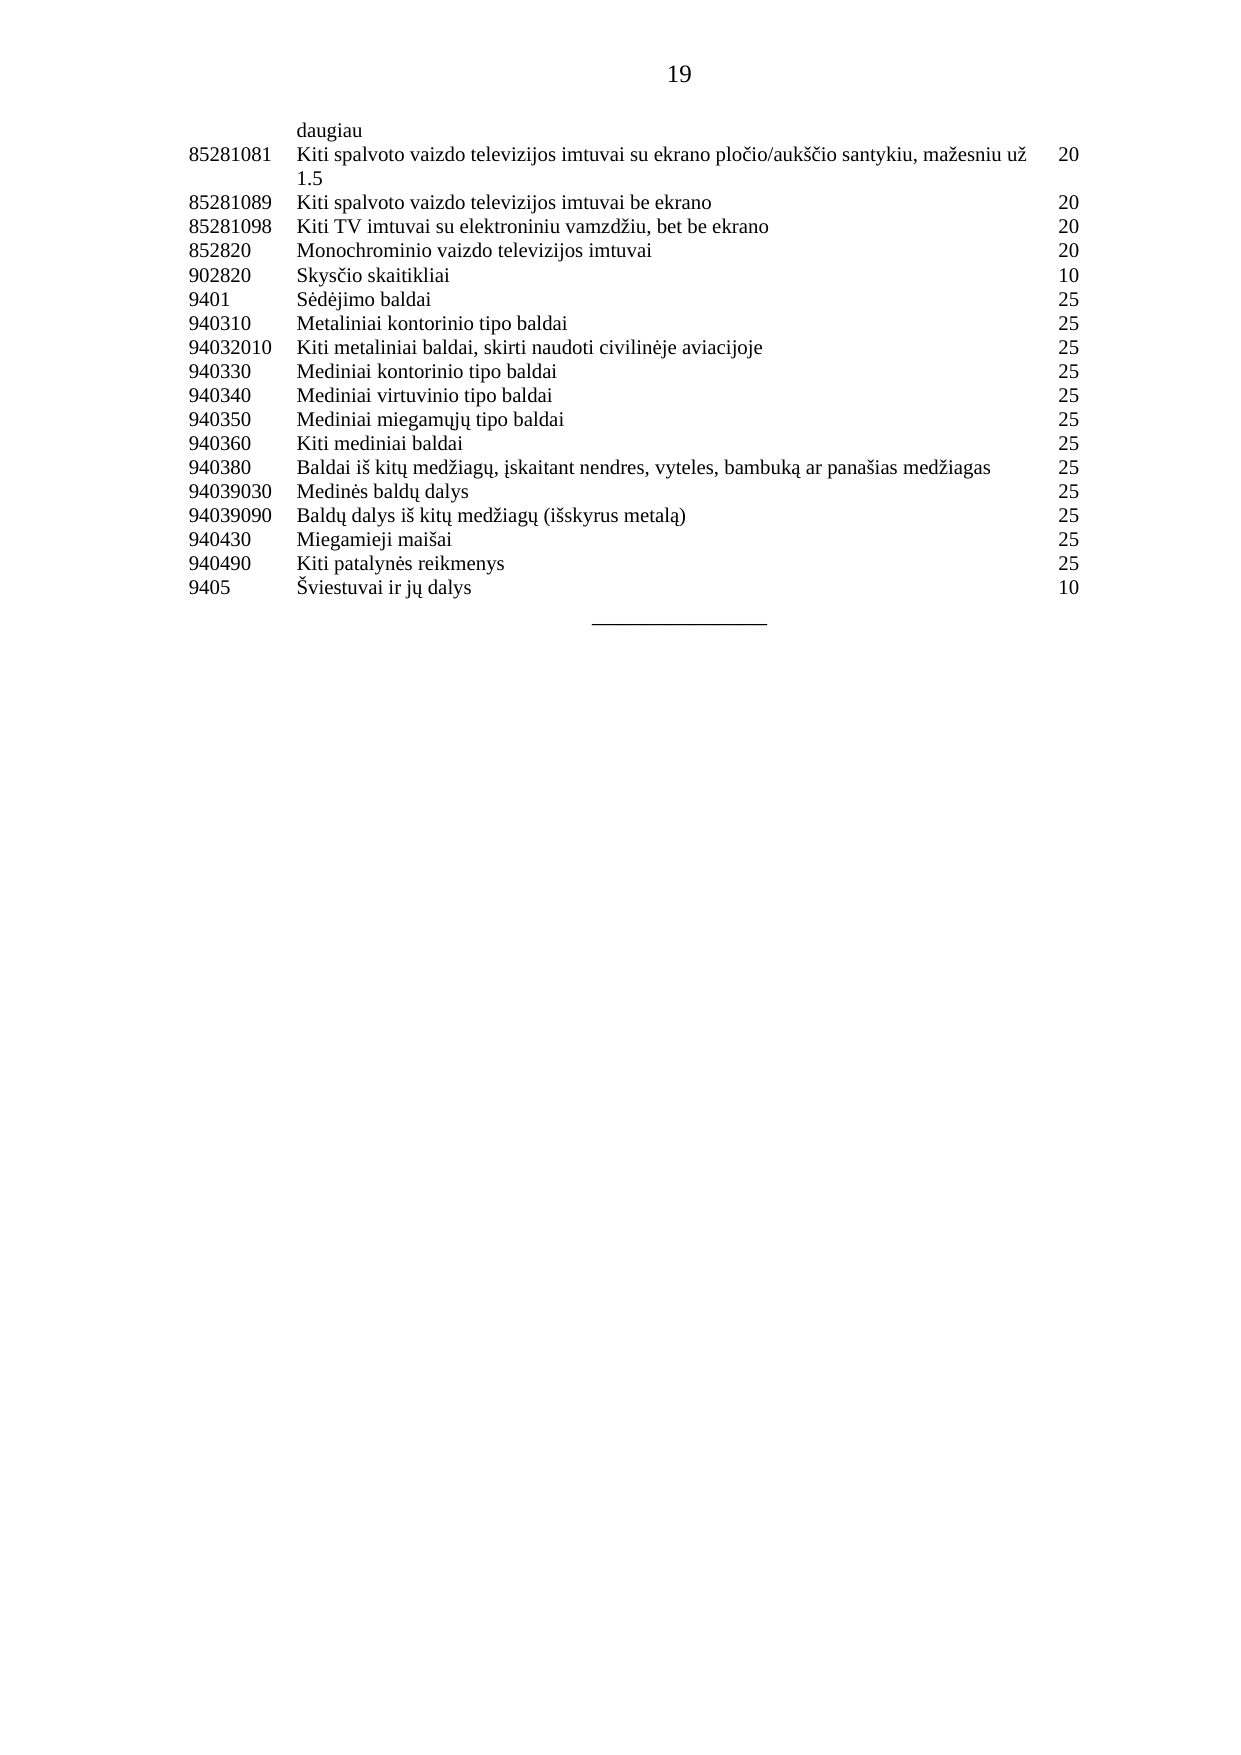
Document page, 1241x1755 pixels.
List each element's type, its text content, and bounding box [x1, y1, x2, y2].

table_cell Kiti spalvoto vaizdo televizijos imtuvai su ekrano pločio/aukščio santykiu, mažesniu už 1.5 [285, 142, 1047, 190]
table_cell 9405 [177, 575, 285, 599]
table_cell 940360 [177, 431, 285, 455]
table_cell 20 [1047, 214, 1181, 238]
table_cell 85281089 [177, 190, 285, 214]
table_cell 94032010 [177, 335, 285, 359]
table_cell 940430 [177, 527, 285, 551]
table_cell 25 [1047, 527, 1181, 551]
table_cell 940350 [177, 407, 285, 431]
table_cell [1047, 118, 1181, 142]
table_cell 10 [1047, 575, 1181, 599]
table_cell 25 [1047, 479, 1181, 503]
table_cell 20 [1047, 239, 1181, 262]
text ______________ [177, 599, 1181, 628]
table_cell Sėdėjimo baldai [285, 287, 1047, 311]
table_cell 25 [1047, 287, 1181, 311]
table_cell Skysčio skaitikliai [285, 263, 1047, 287]
table_cell 940380 [177, 455, 285, 479]
table_cell 20 [1047, 142, 1181, 190]
table_cell 94039030 [177, 479, 285, 503]
table_cell 85281098 [177, 214, 285, 238]
table_cell Kiti patalynės reikmenys [285, 551, 1047, 575]
table_cell 25 [1047, 551, 1181, 575]
table_cell 940310 [177, 311, 285, 335]
table_cell 25 [1047, 383, 1181, 407]
table_cell Baldai iš kitų medžiagų, įskaitant nendres, vyteles, bambuką ar panašias medžiagas [285, 455, 1047, 479]
table_cell 25 [1047, 407, 1181, 431]
table_cell 25 [1047, 359, 1181, 383]
table_cell 902820 [177, 263, 285, 287]
table_cell Miegamieji maišai [285, 527, 1047, 551]
table_cell Šviestuvai ir jų dalys [285, 575, 1047, 599]
table_cell 25 [1047, 311, 1181, 335]
table_cell [177, 118, 285, 142]
table_cell Kiti metaliniai baldai, skirti naudoti civilinėje aviacijoje [285, 335, 1047, 359]
table_cell 94039090 [177, 503, 285, 527]
table_cell 940490 [177, 551, 285, 575]
table_cell Kiti spalvoto vaizdo televizijos imtuvai be ekrano [285, 190, 1047, 214]
table_cell Kiti mediniai baldai [285, 431, 1047, 455]
table_cell Mediniai kontorinio tipo baldai [285, 359, 1047, 383]
table_cell 85281081 [177, 142, 285, 190]
table_cell Medinės baldų dalys [285, 479, 1047, 503]
table_cell 25 [1047, 335, 1181, 359]
table_cell daugiau [285, 118, 1047, 142]
table_cell 25 [1047, 503, 1181, 527]
table_cell 852820 [177, 239, 285, 262]
table_cell 9401 [177, 287, 285, 311]
table_cell 25 [1047, 431, 1181, 455]
table_cell 940330 [177, 359, 285, 383]
table_cell Baldų dalys iš kitų medžiagų (išskyrus metalą) [285, 503, 1047, 527]
table_cell 10 [1047, 263, 1181, 287]
table_cell Monochrominio vaizdo televizijos imtuvai [285, 239, 1047, 262]
table_cell 25 [1047, 455, 1181, 479]
table_cell Mediniai miegamųjų tipo baldai [285, 407, 1047, 431]
table_cell 20 [1047, 190, 1181, 214]
table_cell Mediniai virtuvinio tipo baldai [285, 383, 1047, 407]
table_cell Kiti TV imtuvai su elektroniniu vamzdžiu, bet be ekrano [285, 214, 1047, 238]
table_cell Metaliniai kontorinio tipo baldai [285, 311, 1047, 335]
table_cell 940340 [177, 383, 285, 407]
